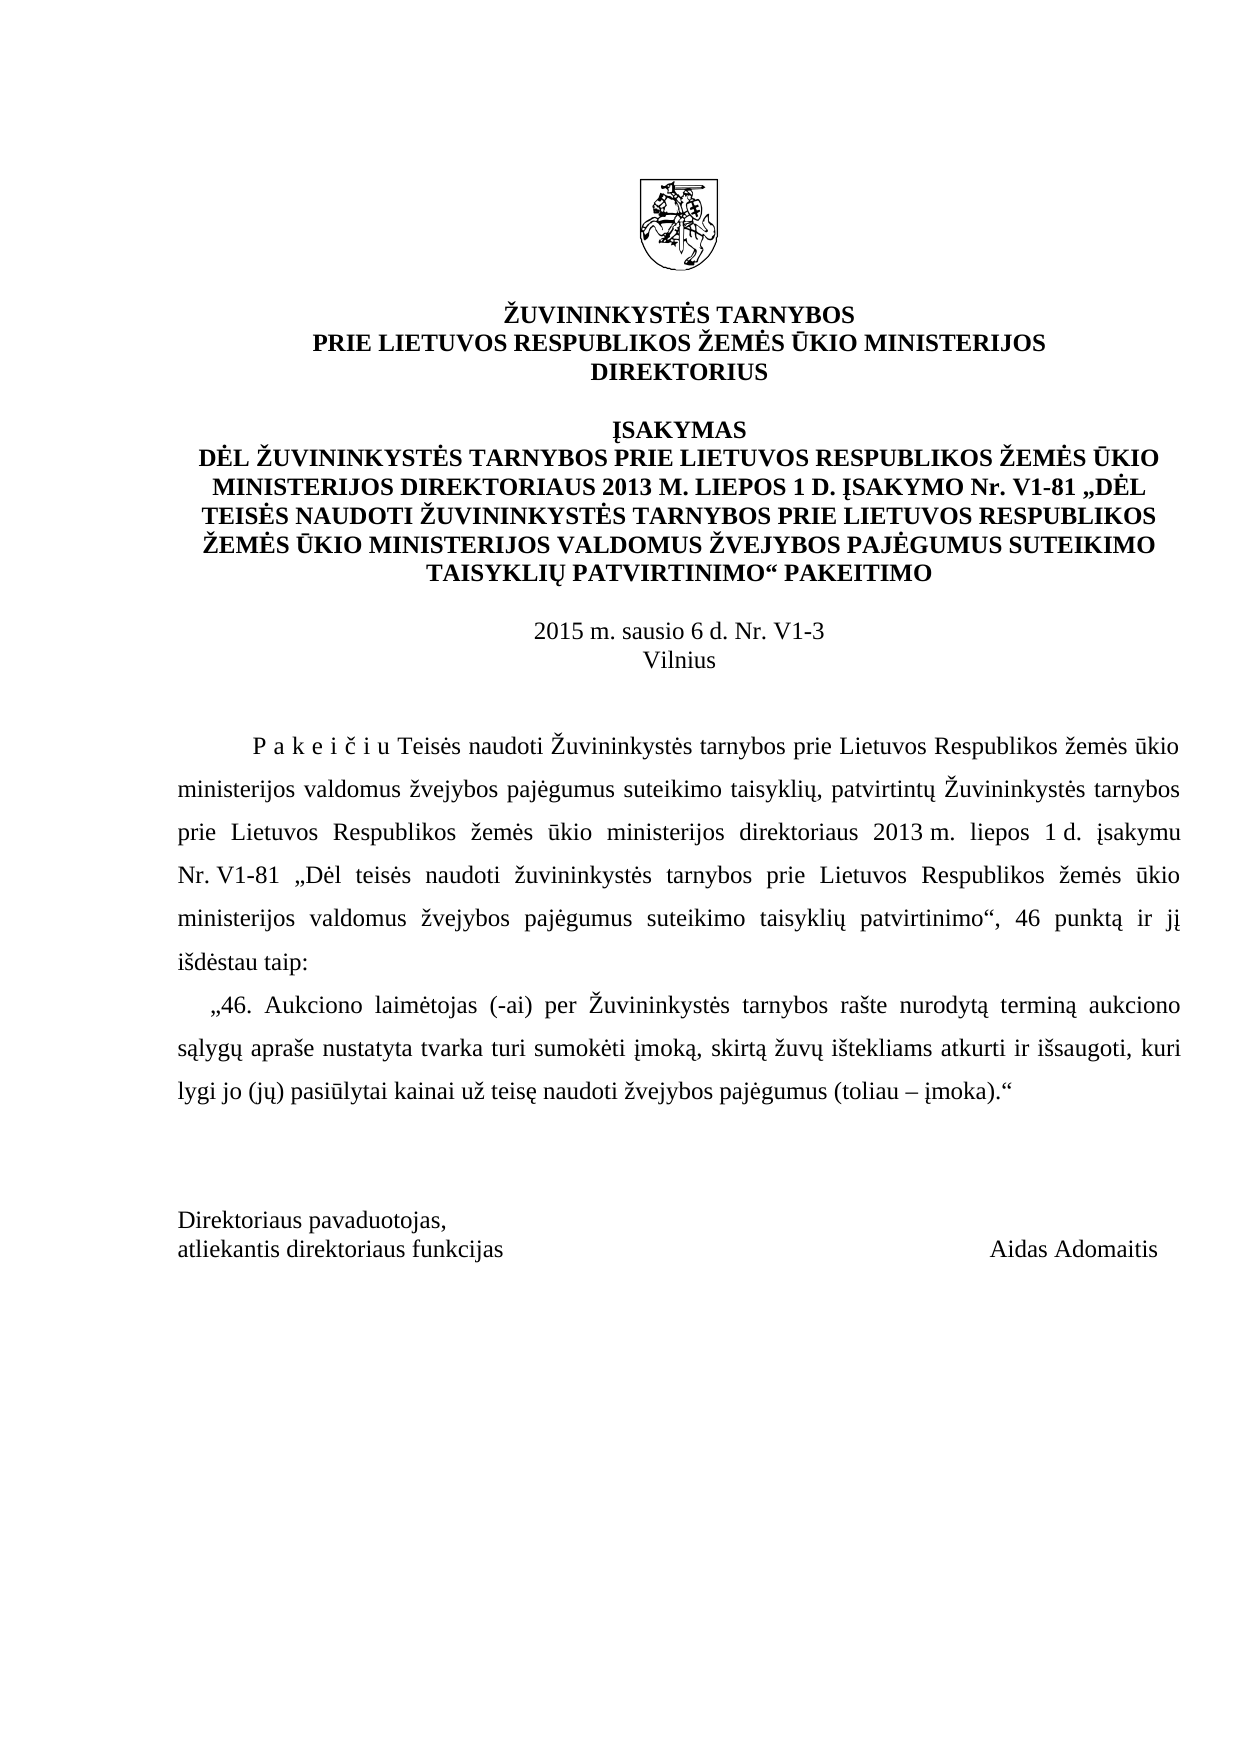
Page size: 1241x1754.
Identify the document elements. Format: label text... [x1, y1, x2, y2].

text ĮSAKYMAS [177, 415, 1181, 443]
text DĖL ŽUVININKYSTĖS TARNYBOS PRIE LIETUVOS RESPUBLIKOS ŽEMĖS ŪKIO MINISTERIJOS DIREKTORIAUS 2013 M. LIEPOS 1 D. ĮSAKYMO Nr. V1-81 „DĖL TEISĖS NAUDOTI ŽUVININKYSTĖS TARNYBOS PRIE LIETUVOS RESPUBLIKOS ŽEMĖS ŪKIO MINISTERIJOS VALDOMUS ŽVEJYBOS PAJĖGUMUS SUTEIKIMO TAISYKLIŲ PATVIRTINIMO“ PAKEITIMO [177, 443, 1181, 587]
text atliekantis direktoriaus funkcijas Aidas Adomaitis [177, 1234, 1181, 1263]
text Direktoriaus pavaduotojas, [177, 1205, 1181, 1234]
text „46. Aukciono laimėtojas (-ai) per Žuvininkystės tarnybos rašte nurodytą terminą aukciono sąlygų apraše nustatyta tvarka turi sumokėti įmoką, skirtą žuvų ištekliams atkurti ir išsaugoti, kuri lygi jo (jų) pasiūlytai kainai už teisę naudoti žvejybos pajėgumus (toliau – įmoka).“ [177, 990, 1181, 1105]
text DIREKTORIUS [177, 357, 1181, 386]
text PRIE LIETUVOS RESPUBLIKOS ŽEMĖS ŪKIO MINISTERIJOS [177, 328, 1181, 357]
text P a k e i č i u Teisės naudoti Žuvininkystės tarnybos prie Lietuvos Respublikos žemės ūkio ministerijos valdomus žvejybos pajėgumus suteikimo taisyklių, patvirtintų Žuvininkystės tarnybos prie Lietuvos Respublikos žemės ūkio ministerijos direktoriaus 2013 m. liepos 1 d. įsakymu Nr. V1-81 „Dėl teisės naudoti žuvininkystės tarnybos prie Lietuvos Respublikos žemės ūkio ministerijos valdomus žvejybos pajėgumus suteikimo taisyklių patvirtinimo“, 46 punktą ir jį išdėstau taip: [177, 731, 1181, 975]
text 2015 m. sausio 6 d. Nr. V1-3 [177, 616, 1181, 645]
text ŽUVININKYSTĖS TARNYBOS [177, 300, 1181, 328]
text Vilnius [177, 645, 1181, 673]
